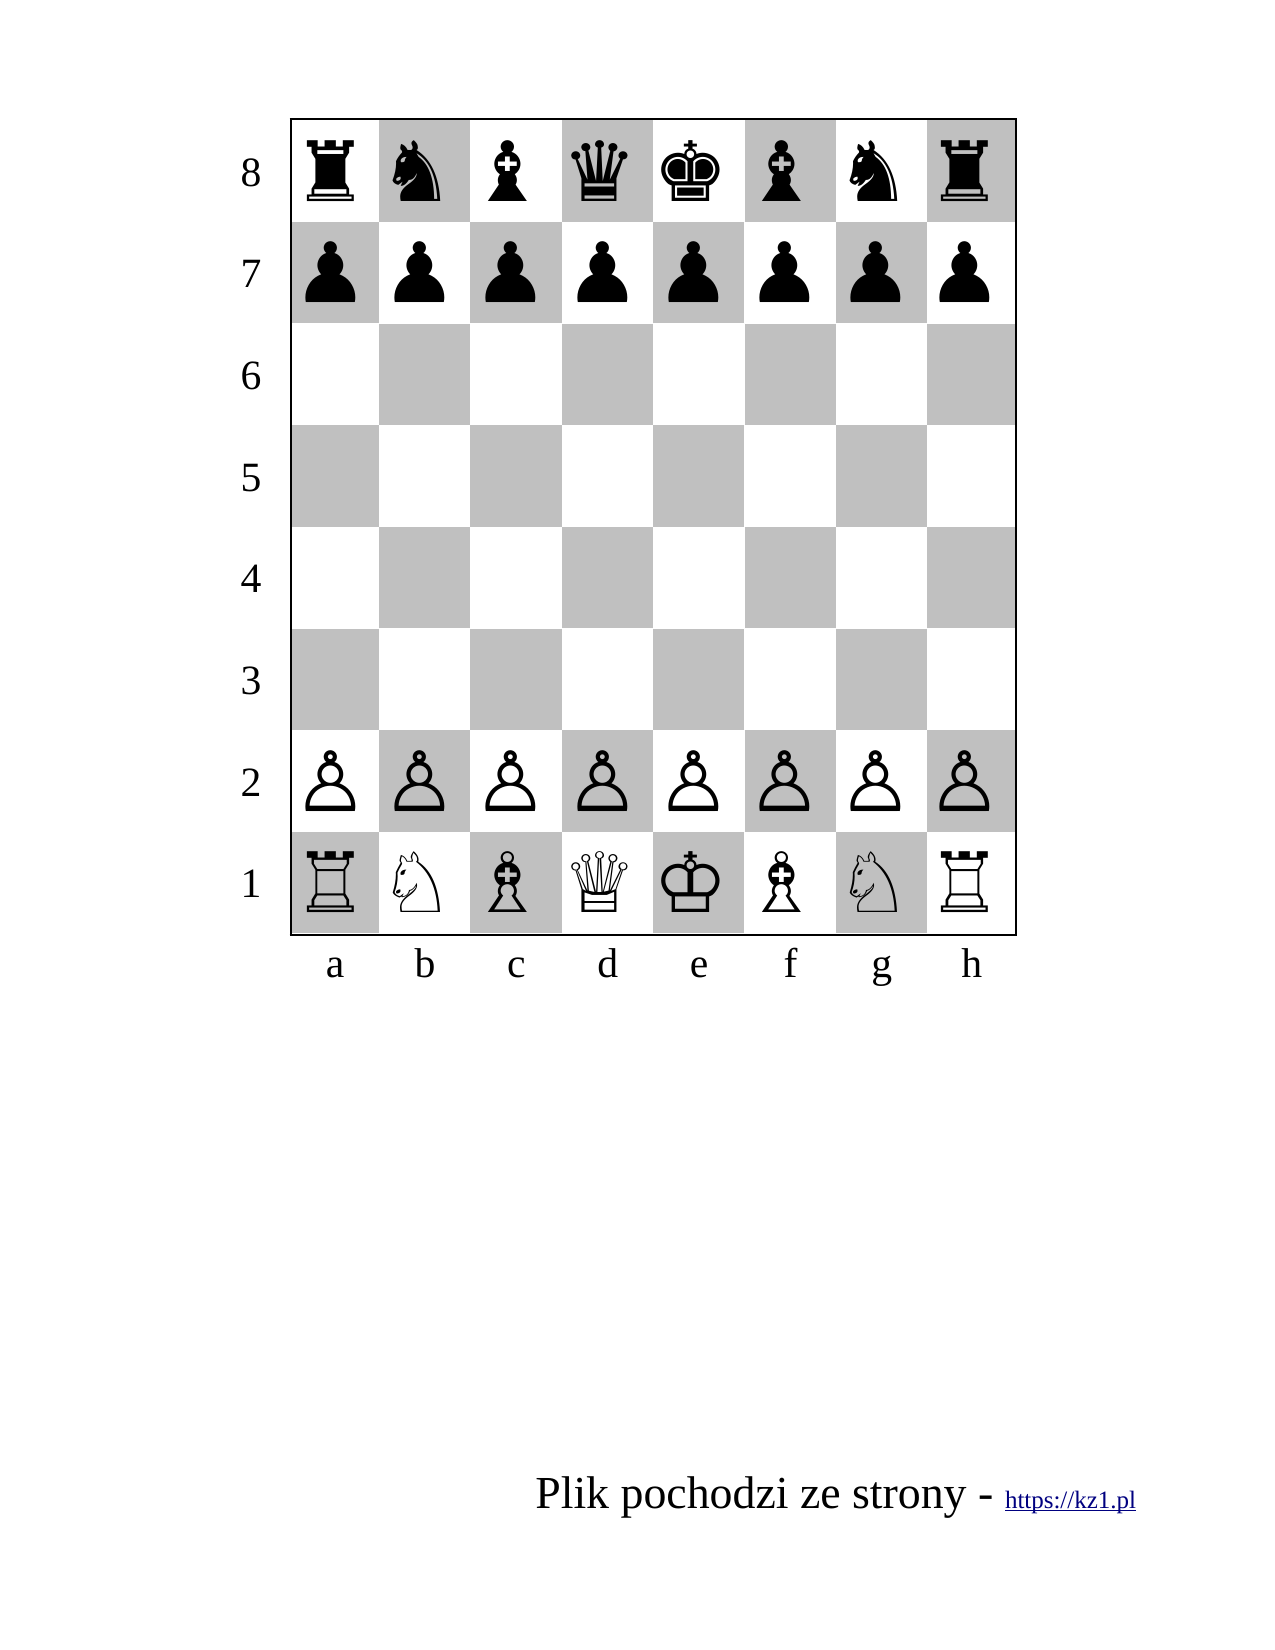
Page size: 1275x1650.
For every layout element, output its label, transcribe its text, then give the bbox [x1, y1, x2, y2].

table_cell ♙ [379, 730, 470, 832]
table_cell [836, 425, 927, 527]
table_cell [836, 324, 927, 425]
table_header ♛ [562, 120, 653, 222]
table_cell ♟ [562, 222, 653, 323]
table_cell ♟ [379, 222, 470, 323]
table_cell [292, 527, 379, 628]
table_cell ♟ [470, 222, 562, 323]
table_cell ♗ [745, 832, 836, 933]
table_cell ♙ [745, 730, 836, 832]
table_cell ♘ [379, 832, 470, 933]
table_cell 2 [238, 730, 290, 832]
table_cell ♙ [470, 730, 562, 832]
table_cell [927, 324, 1015, 425]
table_header 8 [238, 118, 290, 222]
table_cell 4 [238, 527, 290, 628]
table_cell [562, 425, 653, 527]
table_header ♝ [470, 120, 562, 222]
table_cell ♟ [292, 222, 379, 323]
table_header ♝ [745, 120, 836, 222]
table_cell 5 [238, 425, 290, 527]
text Plik pochodzi ze strony - https://kz1.pl [237, 1465, 1136, 1518]
table_cell [470, 527, 562, 628]
table_cell ♖ [927, 832, 1015, 933]
table_cell [470, 425, 562, 527]
table_header ♞ [836, 120, 927, 222]
table_cell [292, 629, 379, 730]
table_cell [292, 425, 379, 527]
table_cell [836, 527, 927, 628]
table_cell ♟ [653, 222, 744, 323]
table_cell [562, 527, 653, 628]
table_cell [379, 425, 470, 527]
table_cell [653, 629, 744, 730]
table_cell [745, 527, 836, 628]
table_cell [292, 324, 379, 425]
table_cell ♙ [836, 730, 927, 832]
table_cell [836, 629, 927, 730]
table_cell [562, 324, 653, 425]
table_cell [379, 629, 470, 730]
table_cell [927, 527, 1015, 628]
table_cell ♙ [562, 730, 653, 832]
table_header ♚ [653, 120, 744, 222]
table_cell ♘ [836, 832, 927, 933]
table_cell 1 [238, 832, 290, 933]
table_cell [927, 425, 1015, 527]
table_cell [238, 934, 291, 989]
table_cell ♙ [927, 730, 1015, 832]
table_cell [653, 527, 744, 628]
table_cell b [379, 936, 470, 989]
table_cell ♟ [927, 222, 1015, 323]
table_header ♜ [292, 120, 379, 222]
table_cell ♗ [470, 832, 562, 933]
table_cell [745, 324, 836, 425]
table_cell h [927, 936, 1016, 989]
table_cell ♙ [653, 730, 744, 832]
table_cell [562, 629, 653, 730]
table_cell ♔ [653, 832, 744, 933]
table_cell ♟ [836, 222, 927, 323]
table_header ♜ [927, 120, 1015, 222]
table_cell [470, 629, 562, 730]
table_cell e [653, 936, 744, 989]
table_cell a [291, 936, 379, 989]
table_header ♞ [379, 120, 470, 222]
table_cell ♕ [562, 832, 653, 933]
table_cell [745, 629, 836, 730]
table_cell ♟ [745, 222, 836, 323]
table_cell [653, 425, 744, 527]
table_cell [379, 324, 470, 425]
table_cell [470, 324, 562, 425]
table_cell c [470, 936, 562, 989]
table_cell [653, 324, 744, 425]
table_cell 3 [238, 629, 290, 730]
table_cell f [745, 936, 836, 989]
table_cell ♖ [292, 832, 379, 933]
table_cell [927, 629, 1015, 730]
table_cell 7 [238, 222, 290, 323]
table_cell d [562, 936, 653, 989]
table_cell [379, 527, 470, 628]
table_cell 6 [238, 324, 290, 425]
table_cell ♙ [292, 730, 379, 832]
table_cell [745, 425, 836, 527]
table_cell g [836, 936, 927, 989]
